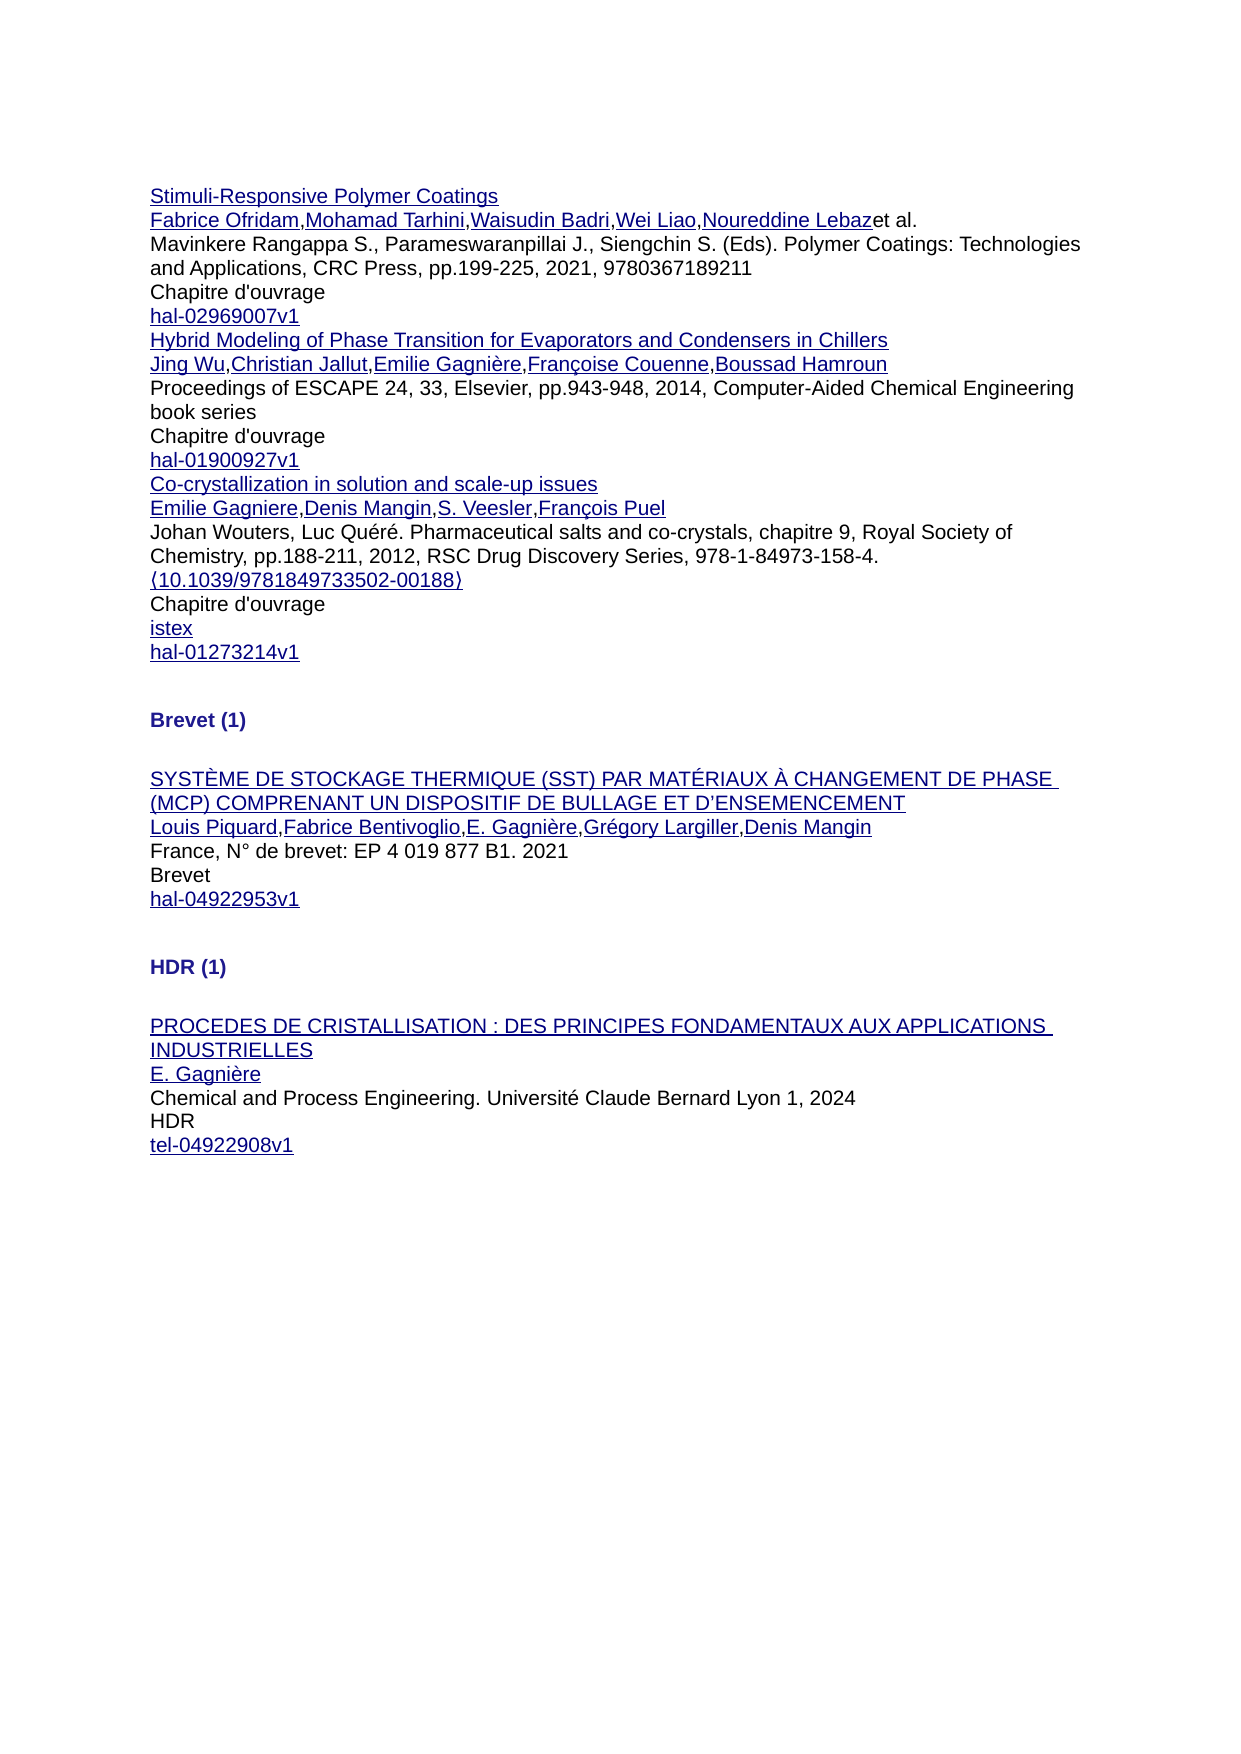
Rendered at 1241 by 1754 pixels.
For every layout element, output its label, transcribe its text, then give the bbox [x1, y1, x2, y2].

table_cell Co-crystallization in solution and scale-up issues Emilie Gagniere,Denis Mangin,S. Veesler,François Puel Johan Wouters, Luc Quéré. Pharmaceutical salts and co-crystals, chapitre 9, Royal Society of Chemistry, pp.188-211, 2012, RSC Drug Discovery Series, 978-1-84973-158-4. ⟨10.1039/9781849733502-00188⟩ Chapitre d'ouvrage istex hal-01273214v1 [150, 472, 1090, 663]
table_cell Hybrid Modeling of Phase Transition for Evaporators and Condensers in Chillers Jing Wu,Christian Jallut,Emilie Gagnière,Françoise Couenne,Boussad Hamroun Proceedings of ESCAPE 24, 33, Elsevier, pp.943-948, 2014, Computer-Aided Chemical Engineering book series Chapitre d'ouvrage hal-01900927v1 [150, 328, 1090, 472]
table_header SYSTÈME DE STOCKAGE THERMIQUE (SST) PAR MATÉRIAUX À CHANGEMENT DE PHASE (MCP) COMPRENANT UN DISPOSITIF DE BULLAGE ET D’ENSEMENCEMENT Louis Piquard,Fabrice Bentivoglio,E. Gagnière,Grégory Largiller,Denis Mangin France, N° de brevet: EP 4 019 877 B1. 2021 Brevet hal-04922953v1 [150, 767, 1090, 910]
subtitle Brevet (1) [150, 708, 1090, 732]
subtitle HDR (1) [150, 955, 1090, 979]
table_header PROCEDES DE CRISTALLISATION : DES PRINCIPES FONDAMENTAUX AUX APPLICATIONS INDUSTRIELLES E. Gagnière Chemical and Process Engineering. Université Claude Bernard Lyon 1, 2024 HDR tel-04922908v1 [150, 1014, 1090, 1157]
table_header Stimuli-Responsive Polymer Coatings Fabrice Ofridam,Mohamad Tarhini,Waisudin Badri,Wei Liao,Noureddine Lebazet al. Mavinkere Rangappa S., Parameswaranpillai J., Siengchin S. (Eds). Polymer Coatings: Technologies and Applications, CRC Press, pp.199-225, 2021, 9780367189211 Chapitre d'ouvrage hal-02969007v1 [150, 184, 1090, 328]
